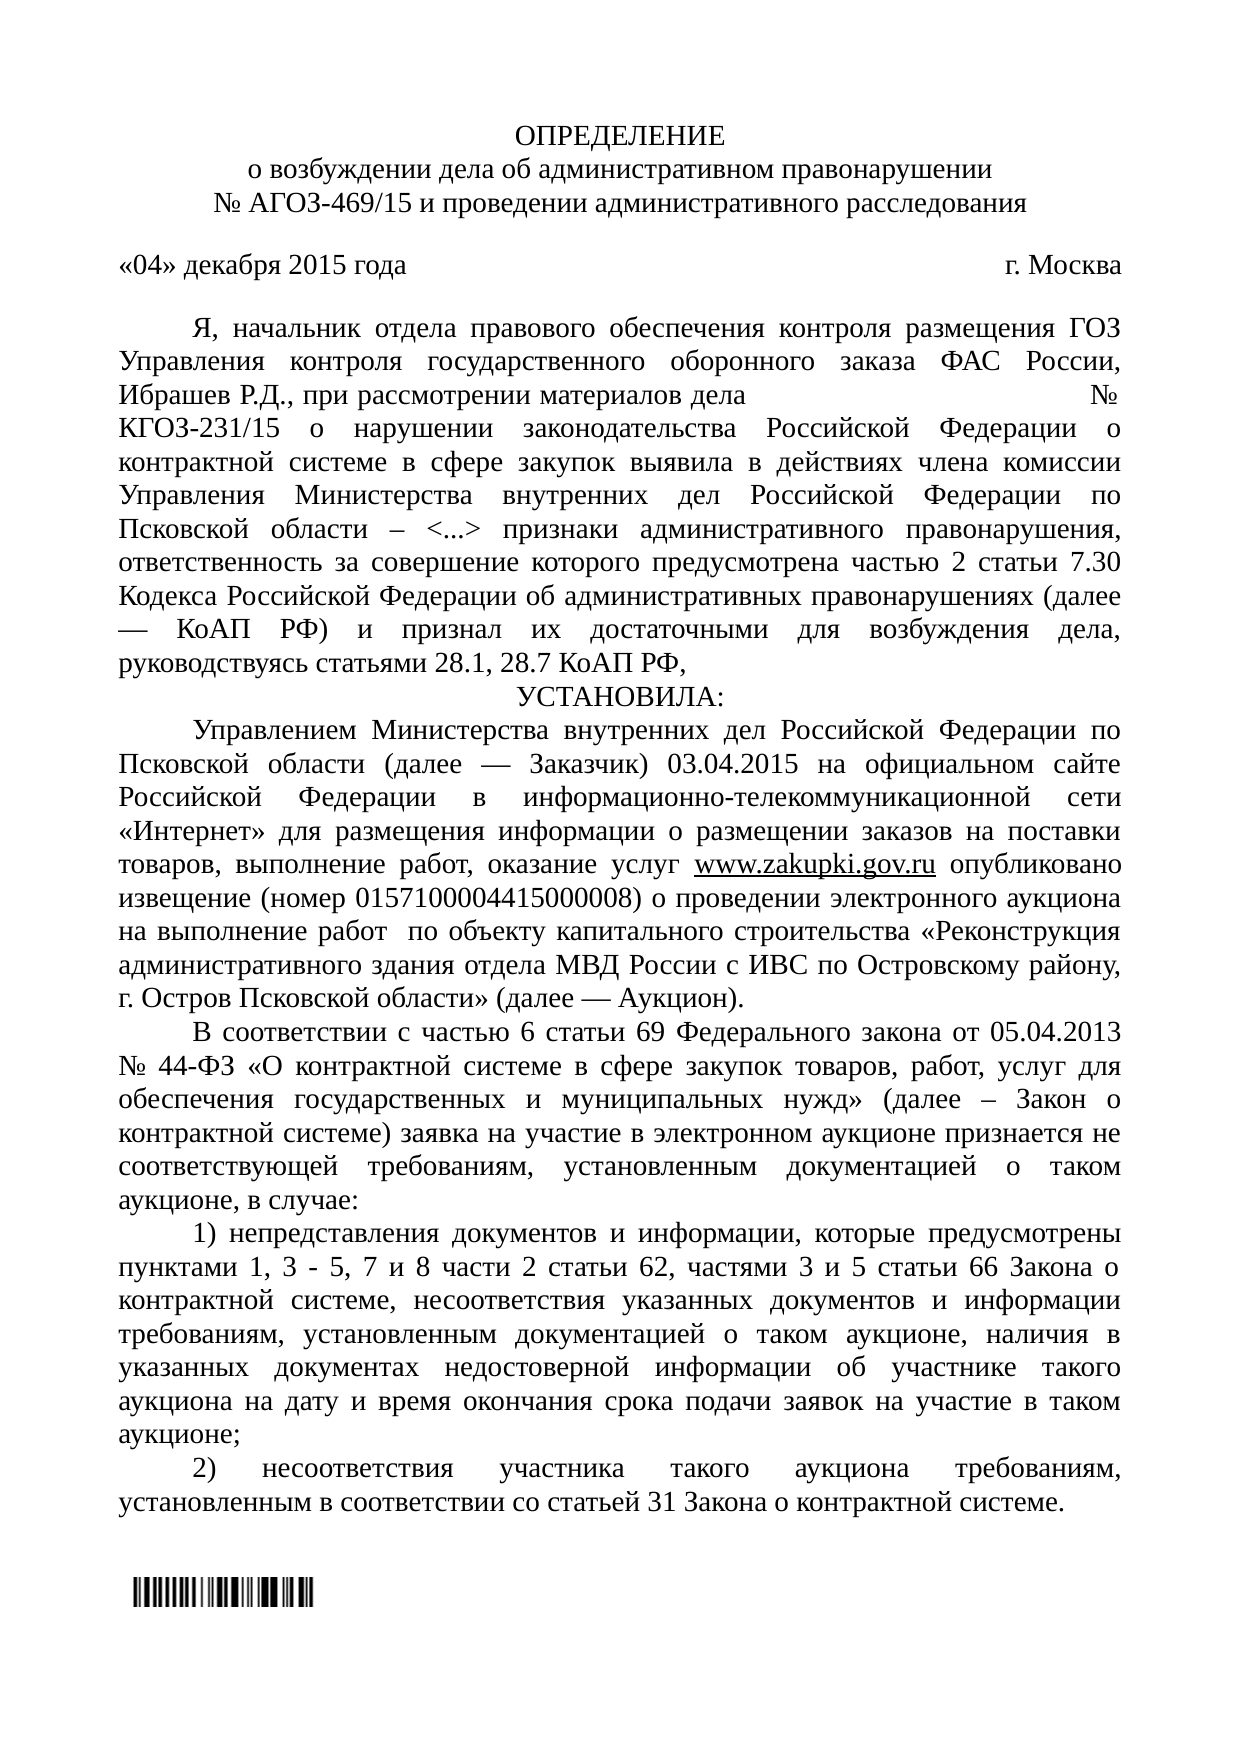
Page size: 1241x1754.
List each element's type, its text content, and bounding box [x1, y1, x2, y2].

text 2) несоответствия участника такого аукциона требованиям, установленным в соответствии со статьей 31 Закона о контрактной системе. [118, 1450, 1122, 1517]
picture [118, 1577, 331, 1607]
text 1) непредставления документов и информации, которые предусмотрены пунктами 1, 3 - 5, 7 и 8 части 2 статьи 62, частями 3 и 5 статьи 66 Закона о контрактной системе, несоответствия указанных документов и информации требованиям, установленным документацией о таком аукционе, наличия в указанных документах недостоверной информации об участнике такого аукциона на дату и время окончания срока подачи заявок на участие в таком аукционе; [118, 1215, 1122, 1450]
text В соответствии с частью 6 статьи 69 Федерального закона от 05.04.2013 № 44-ФЗ «О контрактной системе в сфере закупок товаров, работ, услуг для обеспечения государственных и муниципальных нужд» (далее – Закон о контрактной системе) заявка на участие в электронном аукционе признается не соответствующей требованиям, установленным документацией о таком аукционе, в случае: [118, 1014, 1122, 1215]
text № АГОЗ-469/15 и проведении административного расследования [118, 185, 1122, 219]
text о возбуждении дела об административном правонарушении [118, 152, 1122, 185]
text Я, начальник отдела правового обеспечения контроля размещения ГОЗ Управления контроля государственного оборонного заказа ФАС России, Ибрашев Р.Д., при рассмотрении материалов дела № КГОЗ-231/15 о нарушении законодательства Российской Федерации о контрактной системе в сфере закупок выявила в действиях члена комиссии Управления Министерства внутренних дел Российской Федерации по Псковской области – <...> признаки административного правонарушения, ответственность за совершение которого предусмотрена частью 2 статьи 7.30 Кодекса Российской Федерации об административных правонарушениях (далее — КоАП РФ) и признал их достаточными для возбуждения дела, руководствуясь статьями 28.1, 28.7 КоАП РФ, [118, 310, 1122, 679]
text ОПРЕДЕЛЕНИЕ [118, 118, 1122, 152]
text Управлением Министерства внутренних дел Российской Федерации по Псковской области (далее — Заказчик) 03.04.2015 на официальном сайте Российской Федерации в информационно-телекоммуникационной сети «Интернет» для размещения информации о размещении заказов на поставки товаров, выполнение работ, оказание услуг www.zakupki.gov.ru опубликовано извещение (номер 0157100004415000008) о проведении электронного аукциона на выполнение работ по объекту капитального строительства «Реконструкция административного здания отдела МВД России с ИВС по Островскому району, г. Остров Псковской области» (далее — Аукцион). [118, 712, 1122, 1014]
text «04» декабря 2015 года г. Москва [118, 247, 1122, 281]
text УСТАНОВИЛА: [118, 679, 1122, 712]
